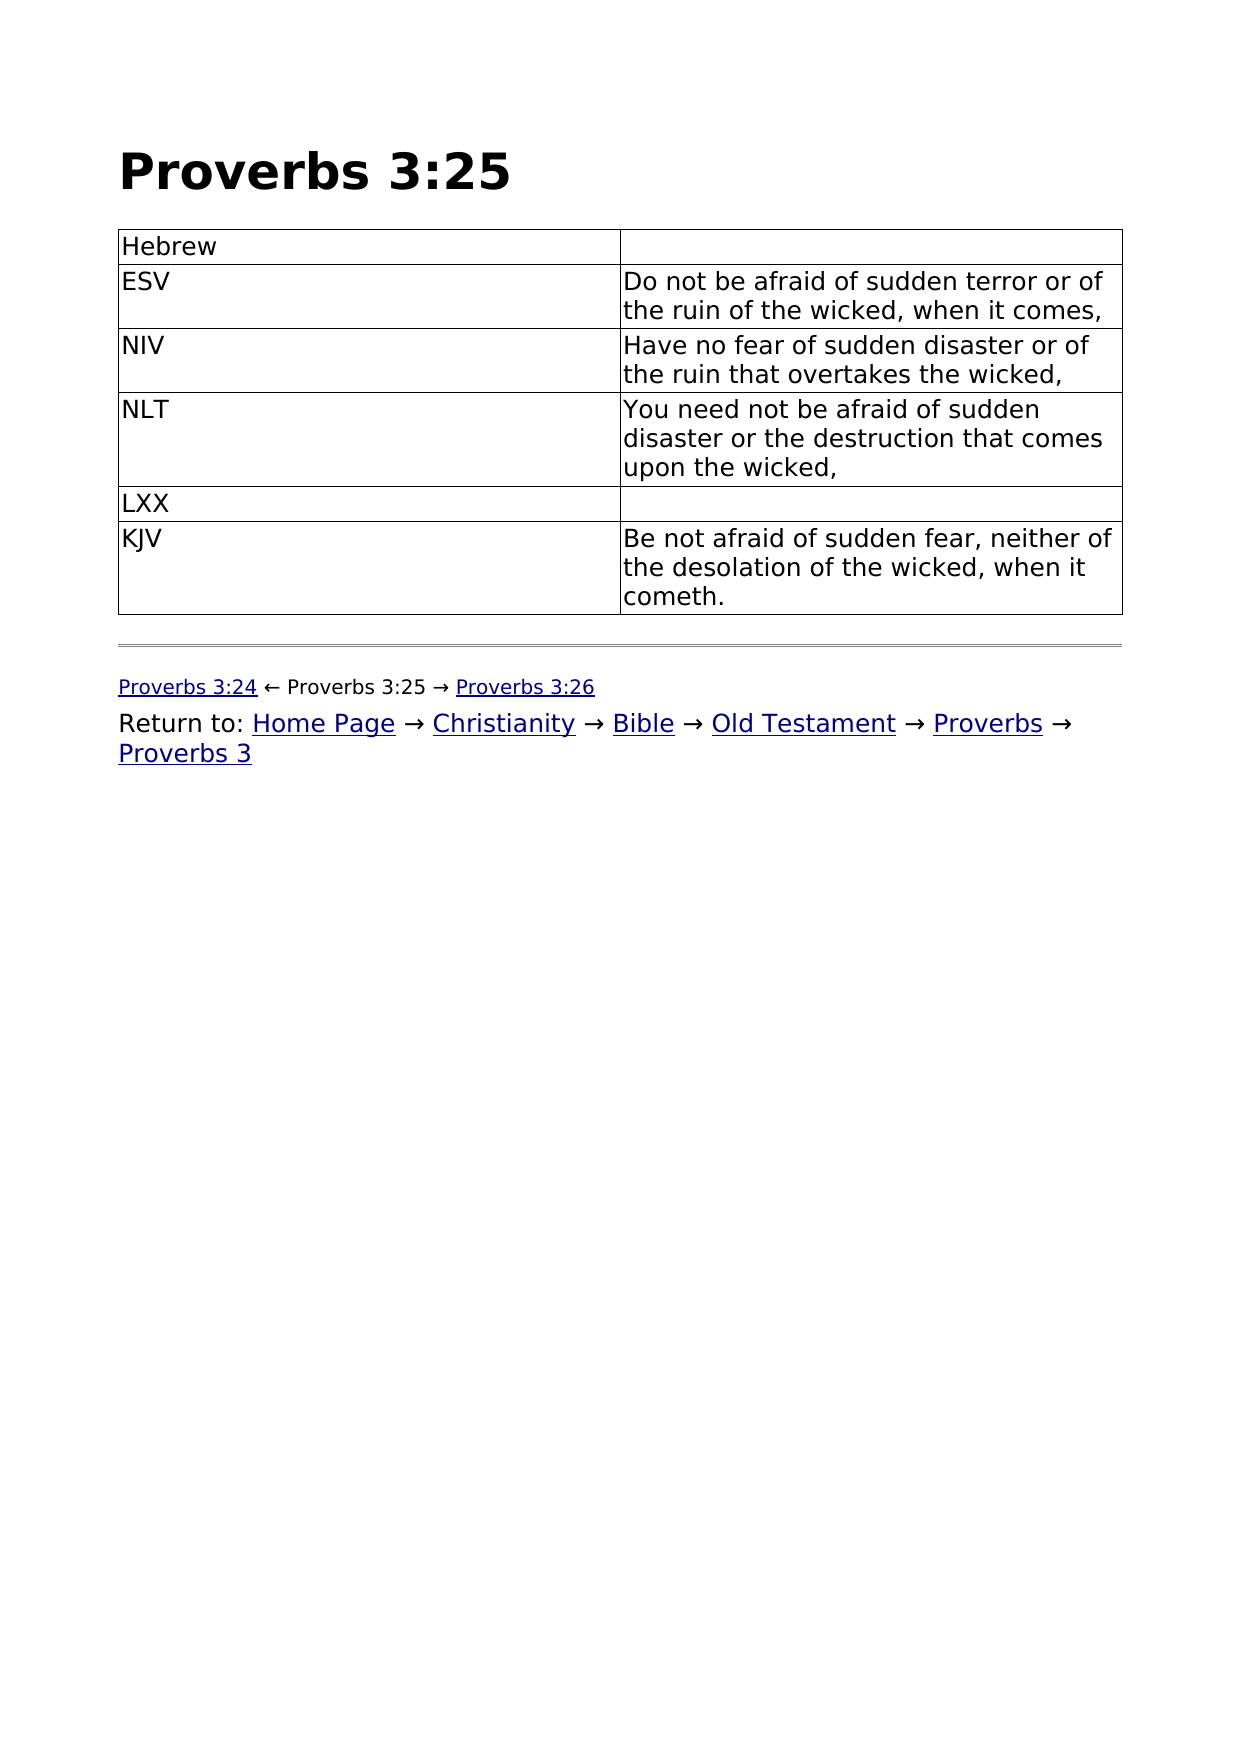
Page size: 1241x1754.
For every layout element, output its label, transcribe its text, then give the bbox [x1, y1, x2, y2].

table_cell Have no fear of sudden disaster or of the ruin that overtakes the wicked, [621, 329, 1122, 392]
subtitle Proverbs 3:25 [118, 143, 1122, 201]
table_cell Be not afraid of sudden fear, neither of the desolation of the wicked, when it cometh. [621, 522, 1122, 614]
table_cell KJV [119, 522, 620, 614]
table_cell [621, 487, 1122, 521]
table_cell Do not be afraid of sudden terror or of the ruin of the wicked, when it comes, [621, 265, 1122, 328]
table_cell You need not be afraid of sudden disaster or the destruction that comes upon the wicked, [621, 393, 1122, 486]
text Proverbs 3:24 ← Proverbs 3:25 → Proverbs 3:26 [118, 676, 1122, 709]
table_cell LXX [119, 487, 620, 521]
table_header Hebrew [119, 230, 620, 264]
table_cell NIV [119, 329, 620, 392]
table_cell NLT [119, 393, 620, 486]
table_cell ESV [119, 265, 620, 328]
text Return to: Home Page → Christianity → Bible → Old Testament → Proverbs → Proverbs 3 [118, 709, 1122, 768]
table_header [621, 230, 1122, 264]
